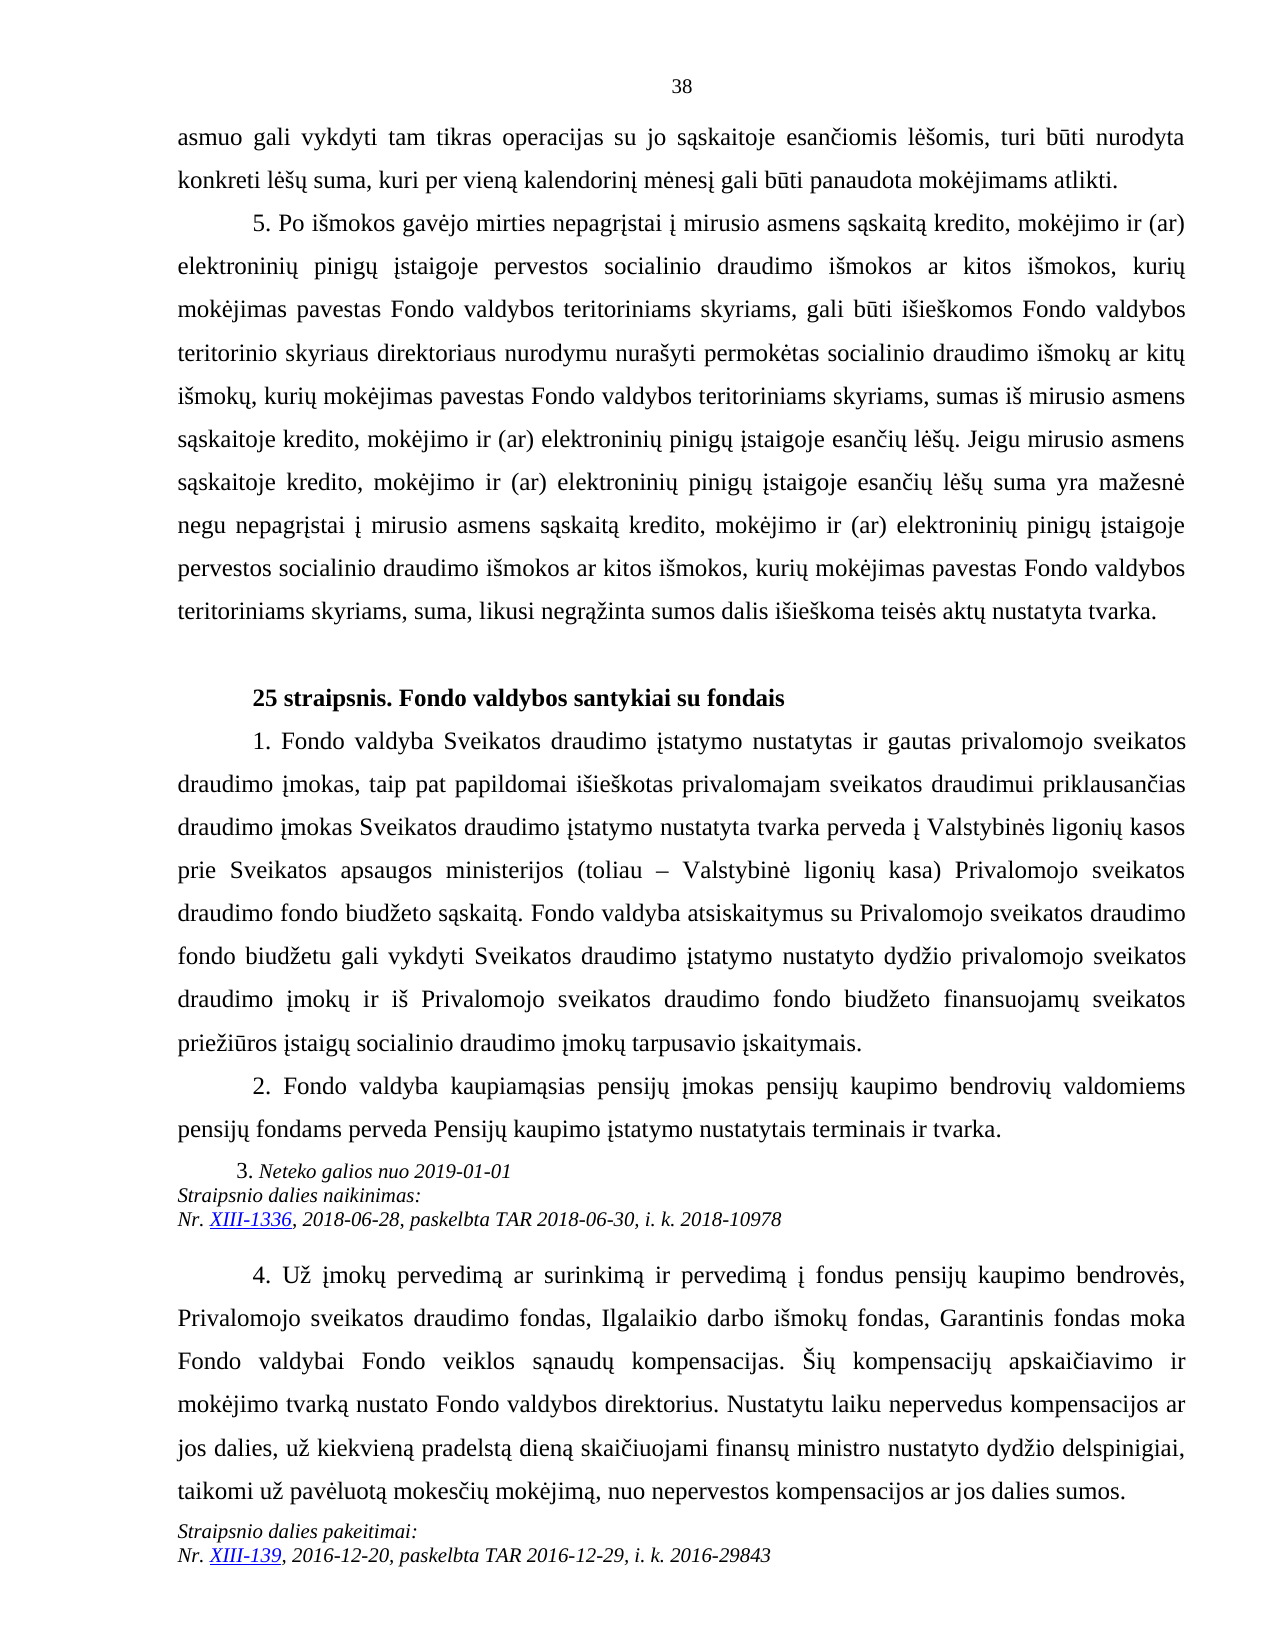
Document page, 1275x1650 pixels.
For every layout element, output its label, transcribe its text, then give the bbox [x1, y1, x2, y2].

text Straipsnio dalies naikinimas: [177, 1183, 1186, 1207]
text 5. Po išmokos gavėjo mirties nepagrįstai į mirusio asmens sąskaitą kredito, mokėjimo ir (ar) elektroninių pinigų įstaigoje pervestos socialinio draudimo išmokos ar kitos išmokos, kurių mokėjimas pavestas Fondo valdybos teritoriniams skyriams, gali būti išieškomos Fondo valdybos teritorinio skyriaus direktoriaus nurodymu nurašyti permokėtas socialinio draudimo išmokų ar kitų išmokų, kurių mokėjimas pavestas Fondo valdybos teritoriniams skyriams, sumas iš mirusio asmens sąskaitoje kredito, mokėjimo ir (ar) elektroninių pinigų įstaigoje esančių lėšų. Jeigu mirusio asmens sąskaitoje kredito, mokėjimo ir (ar) elektroninių pinigų įstaigoje esančių lėšų suma yra mažesnė negu nepagrįstai į mirusio asmens sąskaitą kredito, mokėjimo ir (ar) elektroninių pinigų įstaigoje pervestos socialinio draudimo išmokos ar kitos išmokos, kurių mokėjimas pavestas Fondo valdybos teritoriniams skyriams, suma, likusi negrąžinta sumos dalis išieškoma teisės aktų nustatyta tvarka. [177, 208, 1186, 625]
text 2. Fondo valdyba kaupiamąsias pensijų įmokas pensijų kaupimo bendrovių valdomiems pensijų fondams perveda Pensijų kaupimo įstatymo nustatytais terminais ir tvarka. [177, 1071, 1186, 1143]
text Nr. XIII-1336, 2018-06-28, paskelbta TAR 2018-06-30, i. k. 2018-10978 [177, 1207, 1186, 1231]
text 1. Fondo valdyba Sveikatos draudimo įstatymo nustatytas ir gautas privalomojo sveikatos draudimo įmokas, taip pat papildomai išieškotas privalomajam sveikatos draudimui priklausančias draudimo įmokas Sveikatos draudimo įstatymo nustatyta tvarka perveda į Valstybinės ligonių kasos prie Sveikatos apsaugos ministerijos (toliau – Valstybinė ligonių kasa) Privalomojo sveikatos draudimo fondo biudžeto sąskaitą. Fondo valdyba atsiskaitymus su Privalomojo sveikatos draudimo fondo biudžetu gali vykdyti Sveikatos draudimo įstatymo nustatyto dydžio privalomojo sveikatos draudimo įmokų ir iš Privalomojo sveikatos draudimo fondo biudžeto finansuojamų sveikatos priežiūros įstaigų socialinio draudimo įmokų tarpusavio įskaitymais. [177, 726, 1186, 1056]
text Straipsnio dalies pakeitimai: [177, 1519, 1186, 1543]
text asmuo gali vykdyti tam tikras operacijas su jo sąskaitoje esančiomis lėšomis, turi būti nurodyta konkreti lėšų suma, kuri per vieną kalendorinį mėnesį gali būti panaudota mokėjimams atlikti. [177, 122, 1186, 194]
text Nr. XIII-139, 2016-12-20, paskelbta TAR 2016-12-29, i. k. 2016-29843 [177, 1543, 1186, 1567]
text 25 straipsnis. Fondo valdybos santykiai su fondais [177, 683, 1186, 711]
text 4. Už įmokų pervedimą ar surinkimą ir pervedimą į fondus pensijų kaupimo bendrovės, Privalomojo sveikatos draudimo fondas, Ilgalaikio darbo išmokų fondas, Garantinis fondas moka Fondo valdybai Fondo veiklos sąnaudų kompensacijas. Šių kompensacijų apskaičiavimo ir mokėjimo tvarką nustato Fondo valdybos direktorius. Nustatytu laiku nepervedus kompensacijos ar jos dalies, už kiekvieną pradelstą dieną skaičiuojami finansų ministro nustatyto dydžio delspinigiai, taikomi už pavėluotą mokesčių mokėjimą, nuo nepervestos kompensacijos ar jos dalies sumos. [177, 1260, 1186, 1504]
text 3. Neteko galios nuo 2019-01-01 [177, 1157, 1186, 1183]
